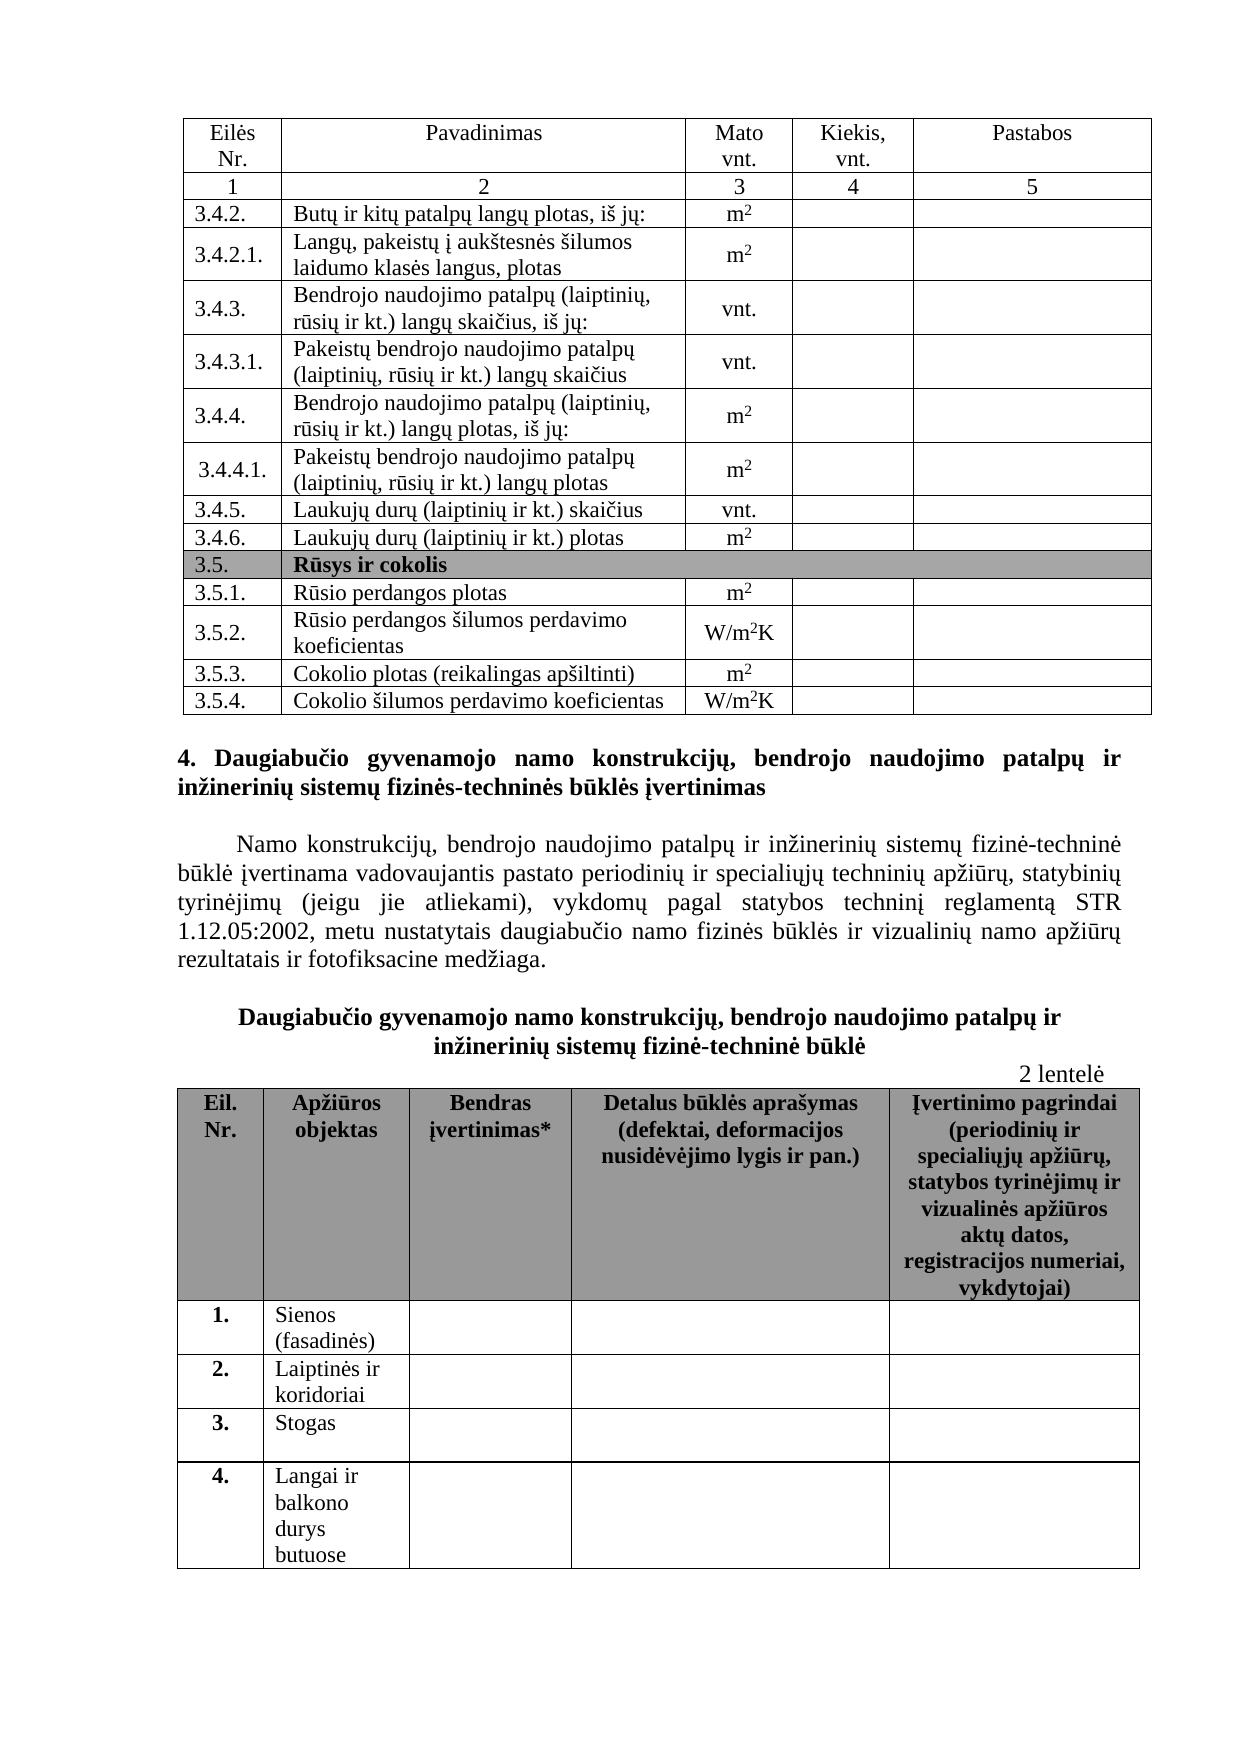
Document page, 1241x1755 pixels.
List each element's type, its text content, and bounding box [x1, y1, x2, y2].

table_cell 3.4.2.1. [184, 228, 281, 280]
table_header Pavadinimas [282, 119, 685, 172]
table_cell [914, 606, 1151, 659]
table_cell Pakeistų bendrojo naudojimo patalpų (laiptinių, rūsių ir kt.) langų skaičius [282, 335, 685, 388]
table_cell 5 [914, 173, 1151, 199]
table_cell [914, 389, 1151, 442]
table_cell 3.5.3. [184, 660, 281, 686]
table_header Apžiūros objektas [264, 1089, 409, 1300]
table_header Detalus būklės aprašymas (defektai, deformacijos nusidėvėjimo lygis ir pan.) [572, 1089, 889, 1300]
table_cell [793, 660, 913, 686]
table_header Mato vnt. [686, 119, 792, 172]
table_cell 3 [686, 173, 792, 199]
table_cell Rūsio perdangos šilumos perdavimo koeficientas [282, 606, 685, 659]
table_cell Stogas [264, 1409, 409, 1461]
table_cell 3.4.5. [184, 496, 281, 523]
table_cell 3.4.6. [184, 524, 281, 550]
table_cell vnt. [686, 281, 792, 334]
table_cell [914, 281, 1151, 334]
table_cell Laukujų durų (laiptinių ir kt.) skaičius [282, 496, 685, 523]
table_cell 4 [793, 173, 913, 199]
table_cell [914, 496, 1151, 523]
table_cell [914, 687, 1151, 713]
table_cell Laukujų durų (laiptinių ir kt.) plotas [282, 524, 685, 550]
table_cell [793, 335, 913, 388]
table_cell Langų, pakeistų į aukštesnės šilumos laidumo klasės langus, plotas [282, 228, 685, 280]
table_cell 3.4.4.1. [184, 443, 281, 495]
table_cell Bendrojo naudojimo patalpų (laiptinių, rūsių ir kt.) langų skaičius, iš jų: [282, 281, 685, 334]
table_cell Cokolio šilumos perdavimo koeficientas [282, 687, 685, 713]
table_cell [793, 389, 913, 442]
table_cell m2 [686, 579, 792, 605]
table_cell 3.4.2. [184, 200, 281, 227]
table_cell [410, 1409, 571, 1461]
table_cell [793, 200, 913, 227]
table_cell [572, 1409, 889, 1461]
table_cell [410, 1463, 571, 1568]
table_cell Cokolio plotas (reikalingas apšiltinti) [282, 660, 685, 686]
table_header Eilės Nr. [184, 119, 281, 172]
table_cell 3.5.4. [184, 687, 281, 713]
table_cell Butų ir kitų patalpų langų plotas, iš jų: [282, 200, 685, 227]
table_cell [793, 524, 913, 550]
table_cell 3.4.4. [184, 389, 281, 442]
table_cell [793, 281, 913, 334]
table_cell [410, 1355, 571, 1408]
table_cell [890, 1409, 1139, 1461]
table_cell [793, 496, 913, 523]
table_cell Rūsio perdangos plotas [282, 579, 685, 605]
text 4. Daugiabučio gyvenamojo namo konstrukcijų, bendrojo naudojimo patalpų ir inžinerinių sistemų fizinės-techninės būklės įvertinimas [177, 743, 1122, 801]
table_header Pastabos [914, 119, 1151, 172]
table_cell 1. [178, 1301, 263, 1354]
table_cell 3.4.3. [184, 281, 281, 334]
table_header Kiekis, vnt. [793, 119, 913, 172]
table_cell [793, 579, 913, 605]
table_cell [890, 1301, 1139, 1354]
table_cell [793, 687, 913, 713]
table_cell Langai ir balkono durys butuose [264, 1463, 409, 1568]
table_cell m2 [686, 524, 792, 550]
text 2 lentelė [177, 1059, 1122, 1088]
table_cell 1 [184, 173, 281, 199]
table_cell [410, 1301, 571, 1354]
table_cell [793, 228, 913, 280]
table_cell W/m2K [686, 687, 792, 713]
table_cell Bendrojo naudojimo patalpų (laiptinių, rūsių ir kt.) langų plotas, iš jų: [282, 389, 685, 442]
table_cell [572, 1355, 889, 1408]
table_cell Pakeistų bendrojo naudojimo patalpų (laiptinių, rūsių ir kt.) langų plotas [282, 443, 685, 495]
text Namo konstrukcijų, bendrojo naudojimo patalpų ir inžinerinių sistemų fizinė-techninė būklė įvertinama vadovaujantis pastato periodinių ir specialiųjų techninių apžiūrų, statybinių tyrinėjimų (jeigu jie atliekami), vykdomų pagal statybos techninį reglamentą STR 1.12.05:2002, metu nustatytais daugiabučio namo fizinės būklės ir vizualinių namo apžiūrų rezultatais ir fotofiksacine medžiaga. [177, 829, 1122, 973]
table_cell 2. [178, 1355, 263, 1408]
table_header Bendras įvertinimas* [410, 1089, 571, 1300]
table_cell [890, 1463, 1139, 1568]
table_cell W/m2K [686, 606, 792, 659]
table_cell [793, 606, 913, 659]
table_cell 4. [178, 1463, 263, 1568]
table_cell vnt. [686, 496, 792, 523]
table_cell [914, 524, 1151, 550]
table_cell 3. [178, 1409, 263, 1461]
table_cell [572, 1301, 889, 1354]
table_cell m2 [686, 443, 792, 495]
table_cell 3.5.2. [184, 606, 281, 659]
table_cell [572, 1463, 889, 1568]
table_cell m2 [686, 228, 792, 280]
table_cell m2 [686, 660, 792, 686]
table_cell [914, 335, 1151, 388]
table_cell m2 [686, 389, 792, 442]
table_cell [914, 200, 1151, 227]
table_header Eil. Nr. [178, 1089, 263, 1300]
table_cell m2 [686, 200, 792, 227]
table_cell 3.5. [184, 551, 281, 578]
table_cell [914, 660, 1151, 686]
table_cell [890, 1355, 1139, 1408]
table_cell vnt. [686, 335, 792, 388]
table_cell 2 [282, 173, 685, 199]
text Daugiabučio gyvenamojo namo konstrukcijų, bendrojo naudojimo patalpų ir inžinerinių sistemų fizinė-techninė būklė [177, 1002, 1122, 1059]
table_cell Laiptinės ir koridoriai [264, 1355, 409, 1408]
table_cell Rūsys ir cokolis [282, 551, 1151, 578]
table_cell 3.4.3.1. [184, 335, 281, 388]
table_cell [914, 579, 1151, 605]
table_cell [793, 443, 913, 495]
table_cell [914, 443, 1151, 495]
table_cell Sienos (fasadinės) [264, 1301, 409, 1354]
table_cell [914, 228, 1151, 280]
table_header Įvertinimo pagrindai (periodinių ir specialiųjų apžiūrų, statybos tyrinėjimų ir vizualinės apžiūros aktų datos, registracijos numeriai, vykdytojai) [890, 1089, 1139, 1300]
table_cell 3.5.1. [184, 579, 281, 605]
